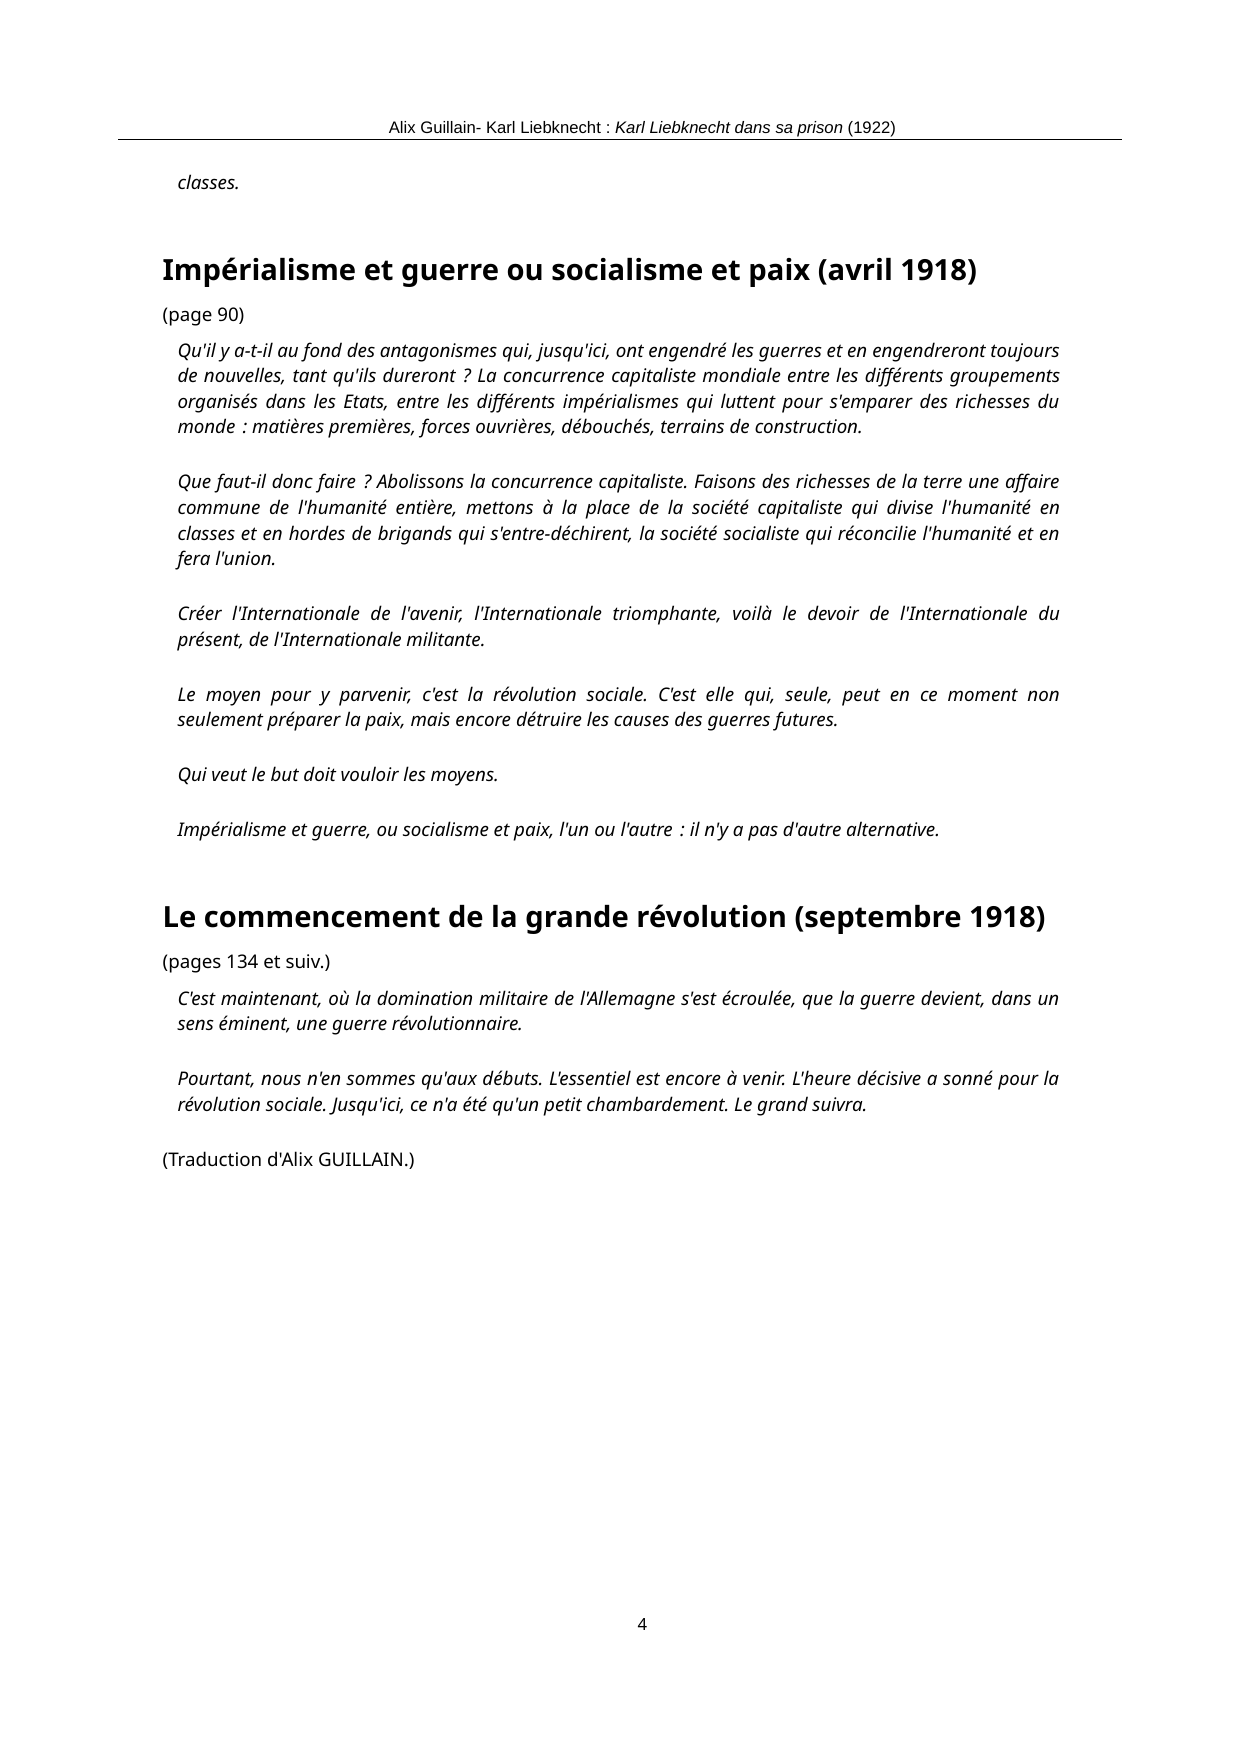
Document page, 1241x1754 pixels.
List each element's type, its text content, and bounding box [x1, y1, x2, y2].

text Impérialisme et guerre, ou socialisme et paix, l'un ou l'autre : il n'y a pas d'autre alternative. [177, 816, 1063, 842]
text (Traduction d'Alix GUILLAIN.) [118, 1146, 1122, 1171]
text Créer l'Internationale de l'avenir, l'Internationale triomphante, voilà le devoir de l'Internationale du présent, de l'Internationale militante. [177, 600, 1063, 651]
text Qui veut le but doit vouloir les moyens. [177, 761, 1063, 787]
text classes. [177, 169, 1063, 194]
subtitle Le commencement de la grande révolution (septembre 1918) [118, 896, 1122, 936]
text (pages 134 et suiv.) [118, 949, 1122, 974]
text Le moyen pour y parvenir, c'est la révolution sociale. C'est elle qui, seule, peut en ce moment non seulement préparer la paix, mais encore détruire les causes des guerres futures. [177, 681, 1063, 732]
text C'est maintenant, où la domination militaire de l'Allemagne s'est écroulée, que la guerre devient, dans un sens éminent, une guerre révolutionnaire. [177, 985, 1063, 1036]
text Que faut-il donc faire ? Abolissons la concurrence capitaliste. Faisons des richesses de la terre une affaire commune de l'humanité entière, mettons à la place de la société capitaliste qui divise l'humanité en classes et en hordes de brigands qui s'entre-déchirent, la société socialiste qui réconcilie l'humanité et en fera l'union. [177, 469, 1063, 571]
text Pourtant, nous n'en sommes qu'aux débuts. L'essentiel est encore à venir. L'heure décisive a sonné pour la révolution sociale. Jusqu'ici, ce n'a été qu'un petit chambardement. Le grand suivra. [177, 1065, 1063, 1116]
text (page 90) [118, 301, 1122, 327]
text Qu'il y a-t-il au fond des antagonismes qui, jusqu'ici, ont engendré les guerres et en engendreront toujours de nouvelles, tant qu'ils dureront ? La concurrence capitaliste mondiale entre les différents groupements organisés dans les Etats, entre les différents impérialismes qui luttent pour s'emparer des richesses du monde : matières premières, forces ouvrières, débouchés, terrains de construction. [177, 337, 1063, 439]
subtitle Impérialisme et guerre ou socialisme et paix (avril 1918) [118, 249, 1122, 289]
